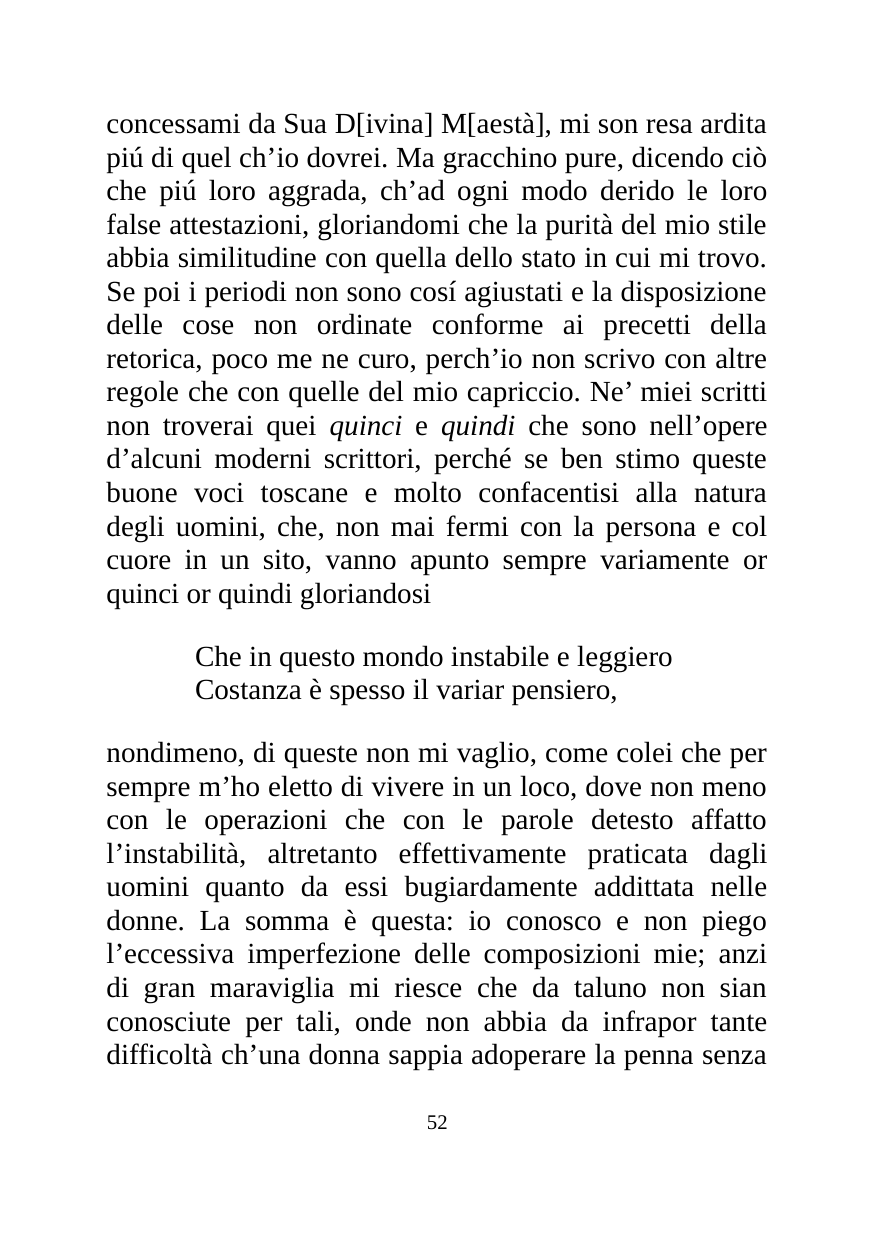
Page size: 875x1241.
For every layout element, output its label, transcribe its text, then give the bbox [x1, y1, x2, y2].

text Che in questo mondo instabile e leggiero Costanza è spesso il variar pensiero, [195, 639, 768, 706]
text concessami da Sua D[ivina] M[aestà], mi son resa ardita piú di quel ch’io dovrei. Ma gracchino pure, dicendo ciò che piú loro aggrada, ch’ad ogni modo derido le loro false attestazioni, gloriandomi che la purità del mio stile abbia similitudine con quella dello stato in cui mi trovo. Se poi i periodi non sono cosí agiustati e la disposizione delle cose non ordinate conforme ai precetti della retorica, poco me ne curo, perch’io non scrivo con altre regole che con quelle del mio capriccio. Ne’ miei scritti non troverai quei quinci e quindi che sono nell’opere d’alcuni moderni scrittori, perché se ben stimo queste buone voci toscane e molto confacentisi alla natura degli uomini, che, non mai fermi con la persona e col cuore in un sito, vanno apunto sempre variamente or quinci or quindi gloriandosi [106, 106, 768, 609]
text nondimeno, di queste non mi vaglio, come colei che per sempre m’ho eletto di vivere in un loco, dove non meno con le operazioni che con le parole detesto affatto l’instabilità, altretanto effettivamente praticata dagli uomini quanto da essi bugiardamente addittata nelle donne. La somma è questa: io conosco e non piego l’eccessiva imperfezione delle composizioni mie; anzi di gran maraviglia mi riesce che da taluno non sian conosciute per tali, onde non abbia da infrapor tante difficoltà ch’una donna sappia adoperare la penna senza [106, 735, 768, 1071]
